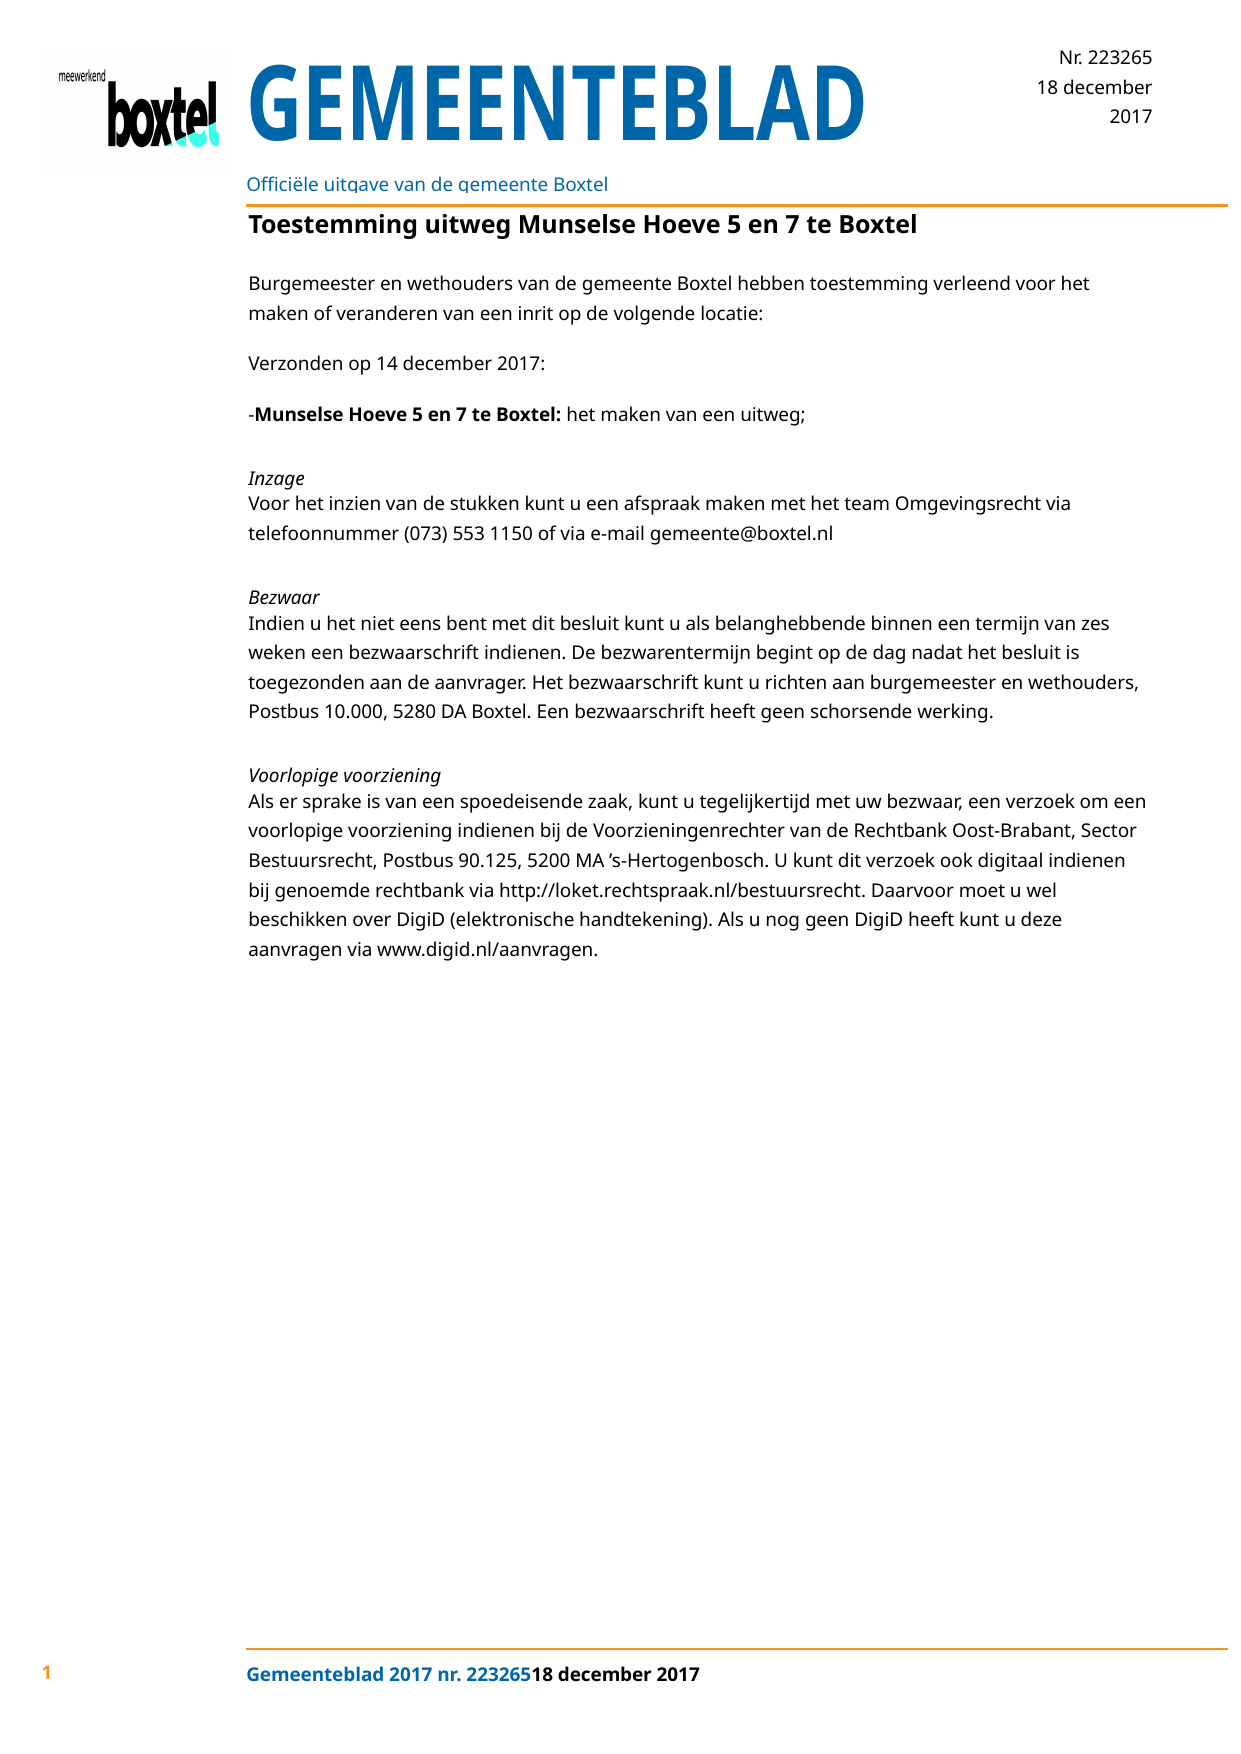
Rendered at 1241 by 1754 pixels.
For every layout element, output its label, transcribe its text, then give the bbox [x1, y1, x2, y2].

text Toestemming uitweg Munselse Hoeve 5 en 7 te Boxtel [248, 207, 1152, 241]
text Bezwaar [248, 584, 1152, 610]
text Verzonden op 14 december 2017: [248, 350, 1152, 376]
picture [41, 47, 231, 172]
text Indien u het niet eens bent met dit besluit kunt u als belanghebbende binnen een termijn van zes weken een bezwaarschrift indienen. De bezwarentermijn begint op de dag nadat het besluit is toegezonden aan de aanvrager. Het bezwaarschrift kunt u richten aan burgemeester en wethouders, Postbus 10.000, 5280 DA Boxtel. Een bezwaarschrift heeft geen schorsende werking. [248, 610, 1152, 724]
text Burgemeester en wethouders van de gemeente Boxtel hebben toestemming verleend voor het maken of veranderen van een inrit op de volgende locatie: [248, 270, 1152, 326]
text Inzage [248, 465, 1152, 490]
text Voorlopige voorziening [248, 762, 1152, 788]
text Als er sprake is van een spoedeisende zaak, kunt u tegelijkertijd met uw bezwaar, een verzoek om een voorlopige voorziening indienen bij de Voorzieningenrechter van de Rechtbank Oost-Brabant, Sector Bestuursrecht, Postbus 90.125, 5200 MA ’s-Hertogenbosch. U kunt dit verzoek ook digitaal indienen bij genoemde rechtbank via http://loket.rechtspraak.nl/bestuursrecht. Daarvoor moet u wel beschikken over DigiD (elektronische handtekening). Als u nog geen DigiD heeft kunt u deze aanvragen via www.digid.nl/aanvragen. [248, 788, 1152, 962]
text -Munselse Hoeve 5 en 7 te Boxtel: het maken van een uitweg; [248, 401, 1152, 426]
text Voor het inzien van de stukken kunt u een afspraak maken met het team Omgevingsrecht via telefoonnummer (073) 553 1150 of via e-mail gemeente@boxtel.nl [248, 490, 1152, 546]
